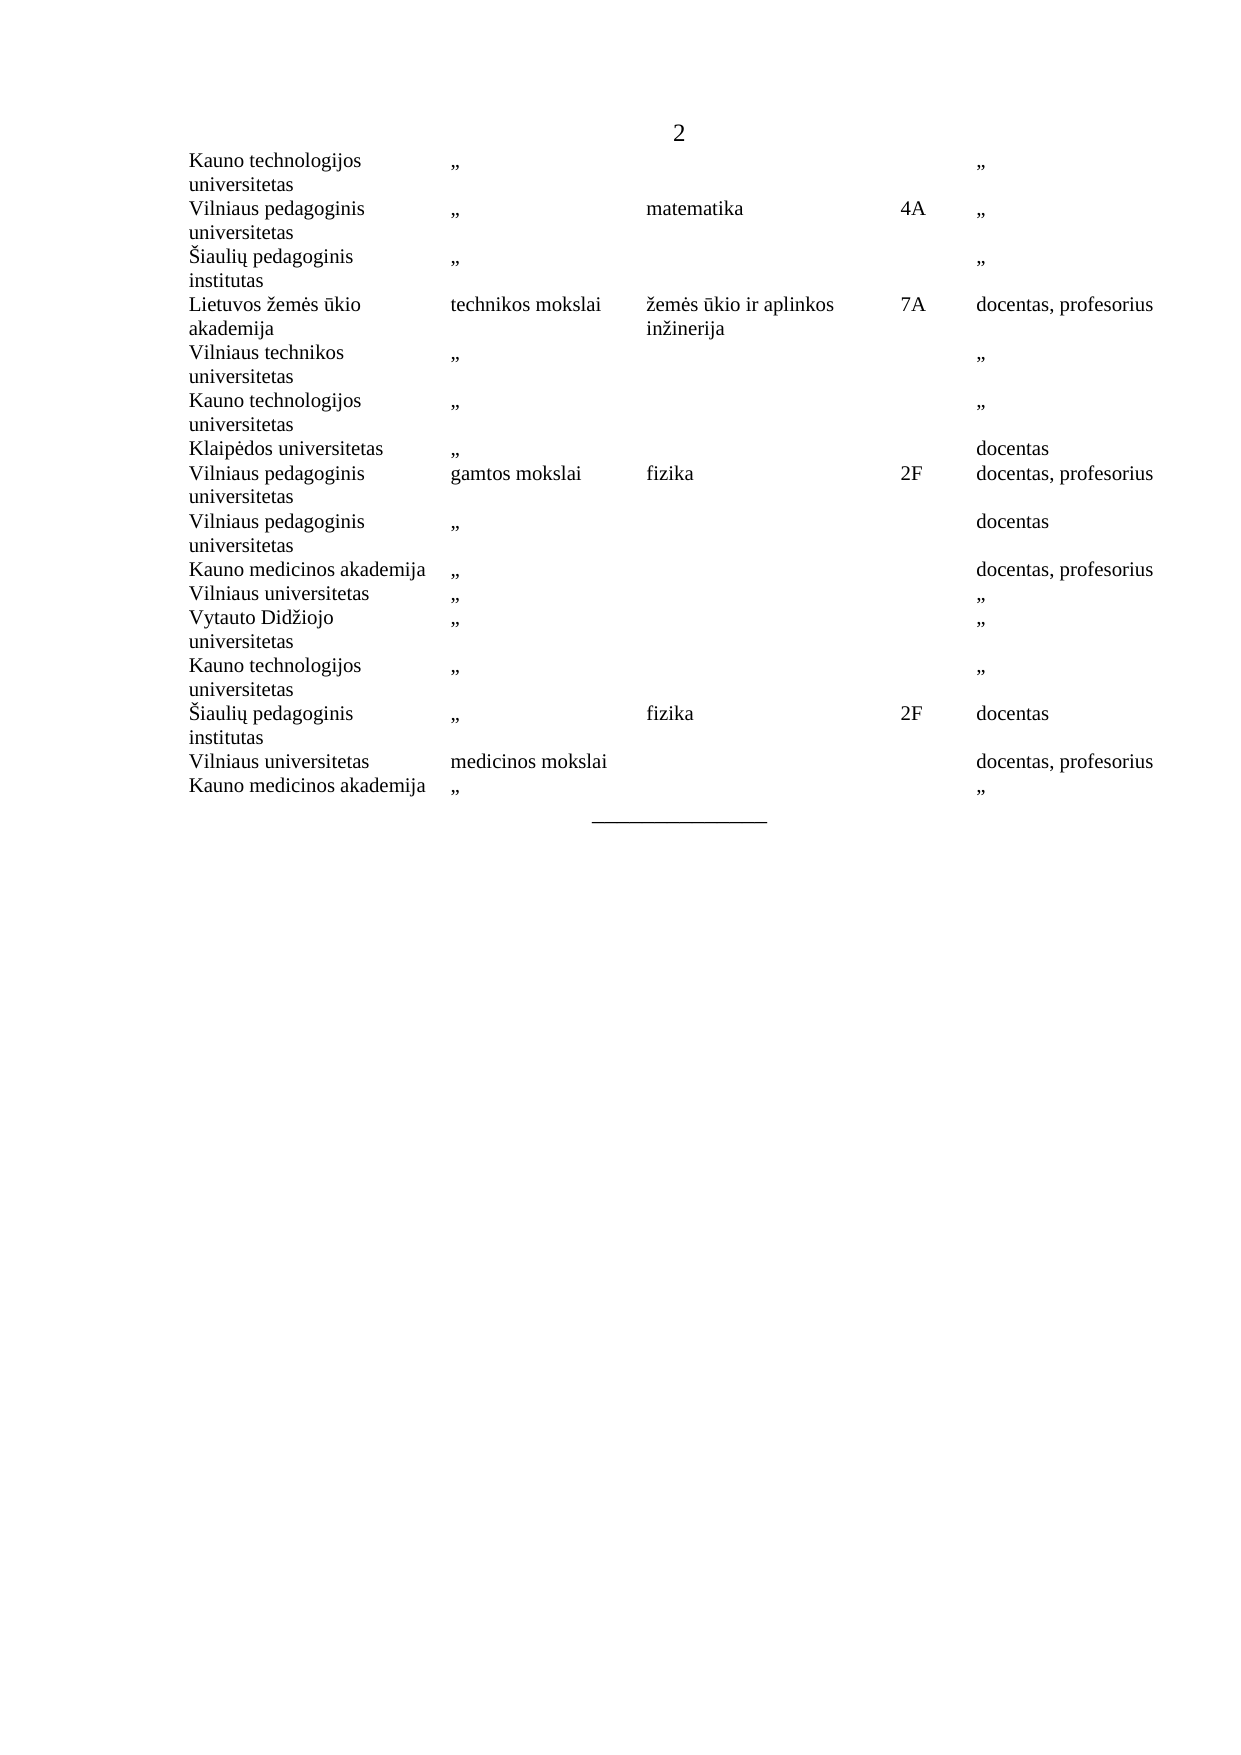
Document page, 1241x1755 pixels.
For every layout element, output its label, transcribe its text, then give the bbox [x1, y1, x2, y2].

table_cell Vilniaus universitetas [177, 749, 439, 773]
table_cell fizika [635, 460, 889, 508]
table_cell 2F [889, 701, 965, 749]
table_cell [889, 509, 965, 557]
table_cell fizika [635, 701, 889, 749]
table_cell Lietuvos žemės ūkio akademija [177, 292, 439, 340]
table_cell docentas [965, 701, 1181, 749]
table_cell „ [965, 196, 1181, 244]
table_cell „ [439, 653, 635, 701]
table_cell Vilniaus pedagoginis universitetas [177, 509, 439, 557]
table_cell „ [439, 244, 635, 292]
table_cell [635, 388, 889, 436]
text ______________ [177, 797, 1181, 826]
table_cell docentas, profesorius [965, 557, 1181, 581]
table_cell docentas [965, 436, 1181, 460]
table_cell „ [965, 340, 1181, 388]
table_cell „ [965, 773, 1181, 797]
table_cell „ [965, 653, 1181, 701]
table_cell [635, 581, 889, 605]
table_cell [889, 557, 965, 581]
table_cell [635, 773, 889, 797]
table_cell „ [965, 605, 1181, 653]
table_cell 2F [889, 460, 965, 508]
table_cell Kauno technologijos universitetas [177, 653, 439, 701]
table_cell [635, 436, 889, 460]
table_cell docentas, profesorius [965, 749, 1181, 773]
table_cell „ [439, 701, 635, 749]
table_cell [889, 436, 965, 460]
table_cell [635, 509, 889, 557]
table_cell [635, 244, 889, 292]
table_cell Kauno technologijos universitetas [177, 148, 439, 196]
table_cell [889, 605, 965, 653]
table_cell [635, 653, 889, 701]
table_cell medicinos mokslai [439, 749, 635, 773]
table_cell [635, 749, 889, 773]
table_cell [635, 340, 889, 388]
table_cell „ [439, 773, 635, 797]
table_cell Kauno technologijos universitetas [177, 388, 439, 436]
table_cell Klaipėdos universitetas [177, 436, 439, 460]
table_cell „ [965, 388, 1181, 436]
table_cell [889, 148, 965, 196]
table_cell docentas [965, 509, 1181, 557]
table_cell Šiaulių pedagoginis institutas [177, 244, 439, 292]
table_cell „ [439, 196, 635, 244]
table_cell „ [439, 388, 635, 436]
table_cell žemės ūkio ir aplinkos inžinerija [635, 292, 889, 340]
table_cell [889, 749, 965, 773]
table_cell „ [439, 148, 635, 196]
table_cell Šiaulių pedagoginis institutas [177, 701, 439, 749]
table_cell Vilniaus pedagoginis universitetas [177, 460, 439, 508]
table_cell gamtos mokslai [439, 460, 635, 508]
table_cell Kauno medicinos akademija [177, 557, 439, 581]
table_cell Vilniaus pedagoginis universitetas [177, 196, 439, 244]
table_cell [889, 244, 965, 292]
table_cell „ [965, 148, 1181, 196]
table_cell 7A [889, 292, 965, 340]
table_cell docentas, profesorius [965, 460, 1181, 508]
table_cell docentas, profesorius [965, 292, 1181, 340]
table_cell „ [965, 244, 1181, 292]
table_cell 4A [889, 196, 965, 244]
table_cell [889, 340, 965, 388]
table_cell matematika [635, 196, 889, 244]
table_cell „ [965, 581, 1181, 605]
table_cell [635, 148, 889, 196]
table_cell „ [439, 436, 635, 460]
table_cell Vilniaus technikos universitetas [177, 340, 439, 388]
table_cell „ [439, 557, 635, 581]
table_cell Kauno medicinos akademija [177, 773, 439, 797]
table_cell technikos mokslai [439, 292, 635, 340]
table_cell Vytauto Didžiojo universitetas [177, 605, 439, 653]
table_cell „ [439, 581, 635, 605]
table_cell [635, 605, 889, 653]
table_cell [635, 557, 889, 581]
table_cell „ [439, 340, 635, 388]
table_cell Vilniaus universitetas [177, 581, 439, 605]
table_cell „ [439, 509, 635, 557]
table_cell „ [439, 605, 635, 653]
table_cell [889, 653, 965, 701]
table_cell [889, 773, 965, 797]
table_cell [889, 388, 965, 436]
table_cell [889, 581, 965, 605]
